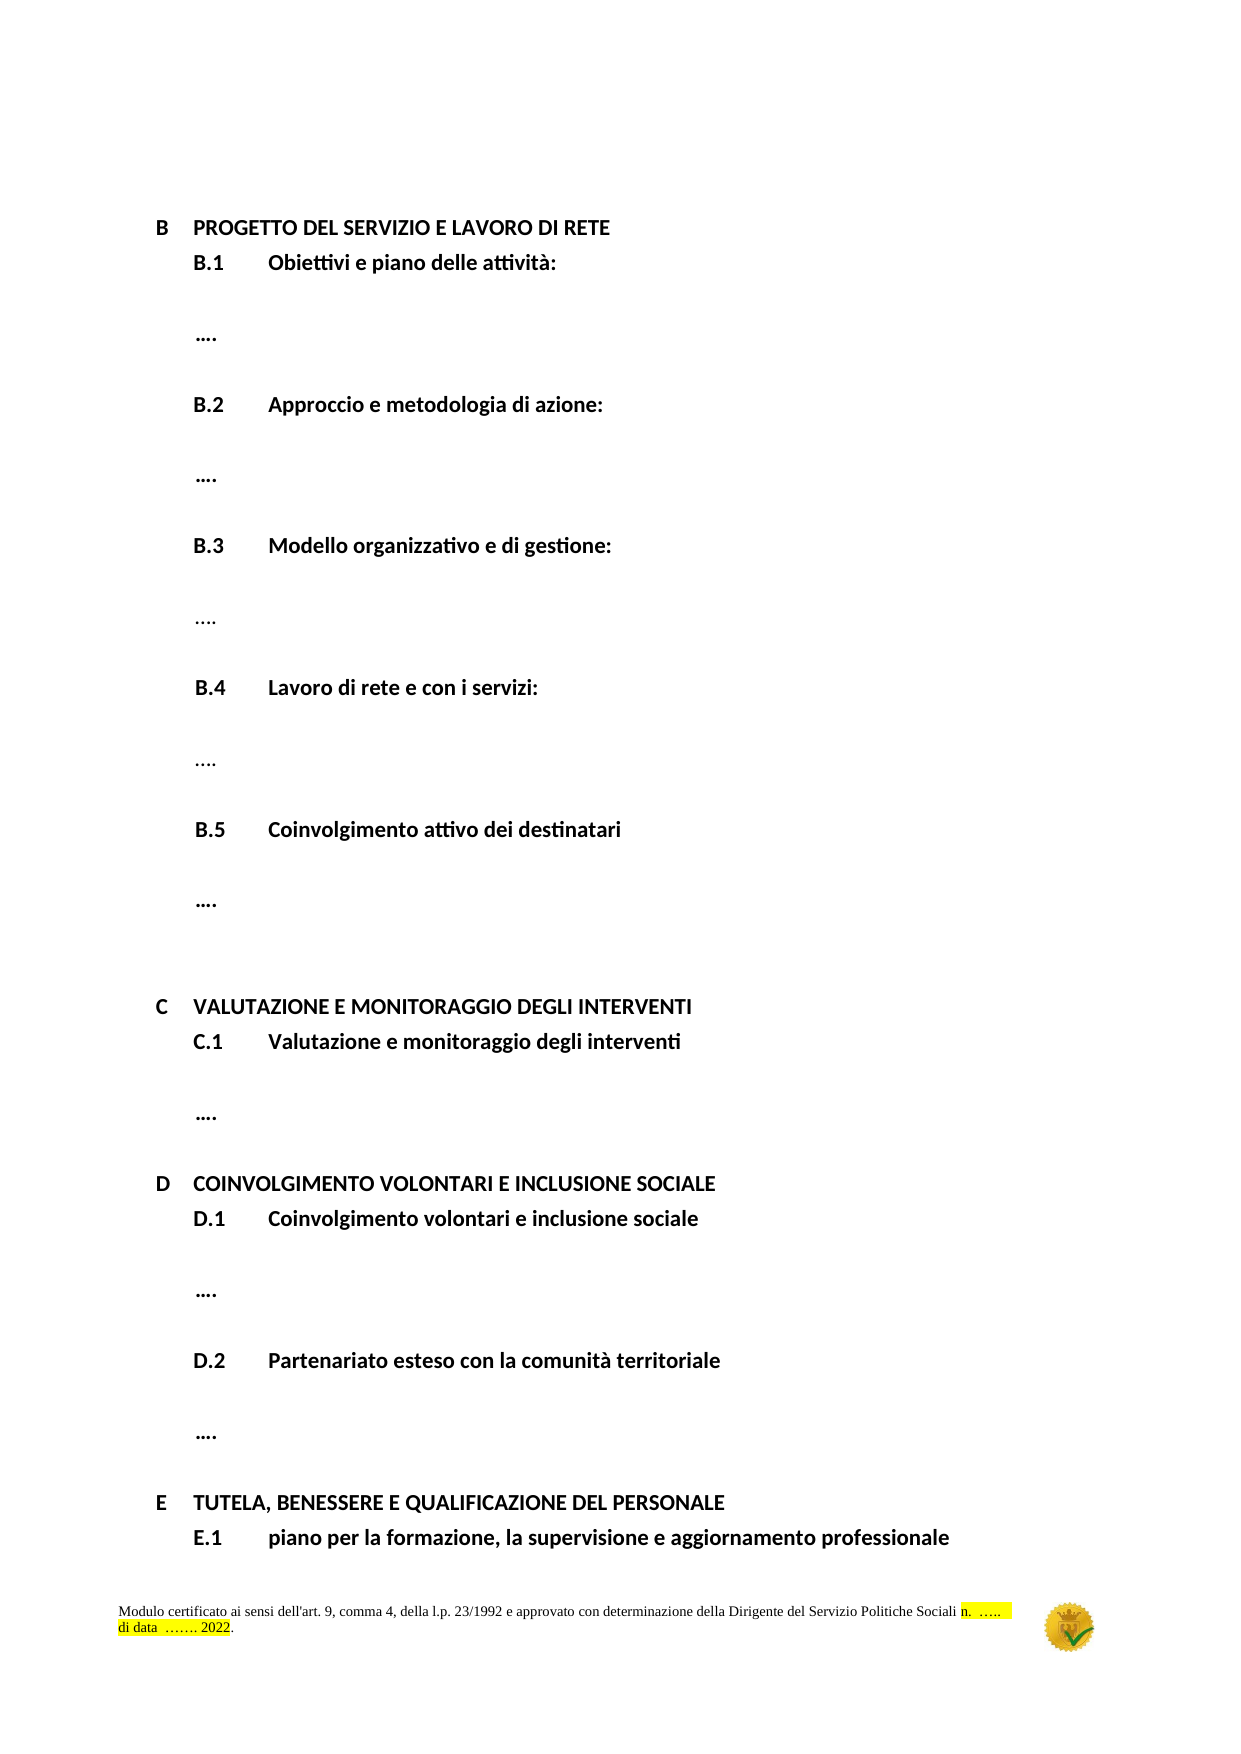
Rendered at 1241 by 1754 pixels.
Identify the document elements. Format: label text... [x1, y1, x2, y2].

list E.1 piano per la formazione, la supervisione e aggiornamento professionale [156, 1517, 1122, 1552]
list …. [195, 879, 1122, 915]
list …. [195, 454, 1122, 490]
text B.4 Lavoro di rete e con i servizi: [195, 667, 1122, 702]
list VALUTAZIONE E MONITORAGGIO DEGLI INTERVENTI [156, 986, 1122, 1021]
list …. [195, 313, 1122, 348]
list …. [195, 1269, 1122, 1304]
list D.1 Coinvolgimento volontari e inclusione sociale [156, 1198, 1122, 1234]
list B.2 Approccio e metodologia di azione: [156, 384, 1122, 419]
picture [1044, 1602, 1096, 1652]
list B.3 Modello organizzativo e di gestione: [156, 525, 1122, 561]
list D.2 Partenariato esteso con la comunità territoriale [156, 1340, 1122, 1375]
list …. [195, 1092, 1122, 1127]
list B.1 Obiettivi e piano delle attività: [156, 242, 1122, 277]
list …. [195, 596, 1122, 632]
list TUTELA, BENESSERE E QUALIFICAZIONE DEL PERSONALE [156, 1482, 1122, 1517]
list PROGETTO DEL SERVIZIO E LAVORO DI RETE [156, 207, 1122, 242]
list …. [195, 738, 1122, 773]
list …. [195, 1411, 1122, 1446]
list C.1 Valutazione e monitoraggio degli interventi [156, 1021, 1122, 1057]
list COINVOLGIMENTO VOLONTARI E INCLUSIONE SOCIALE [156, 1163, 1122, 1198]
text B.5 Coinvolgimento attivo dei destinatari [195, 809, 1122, 844]
